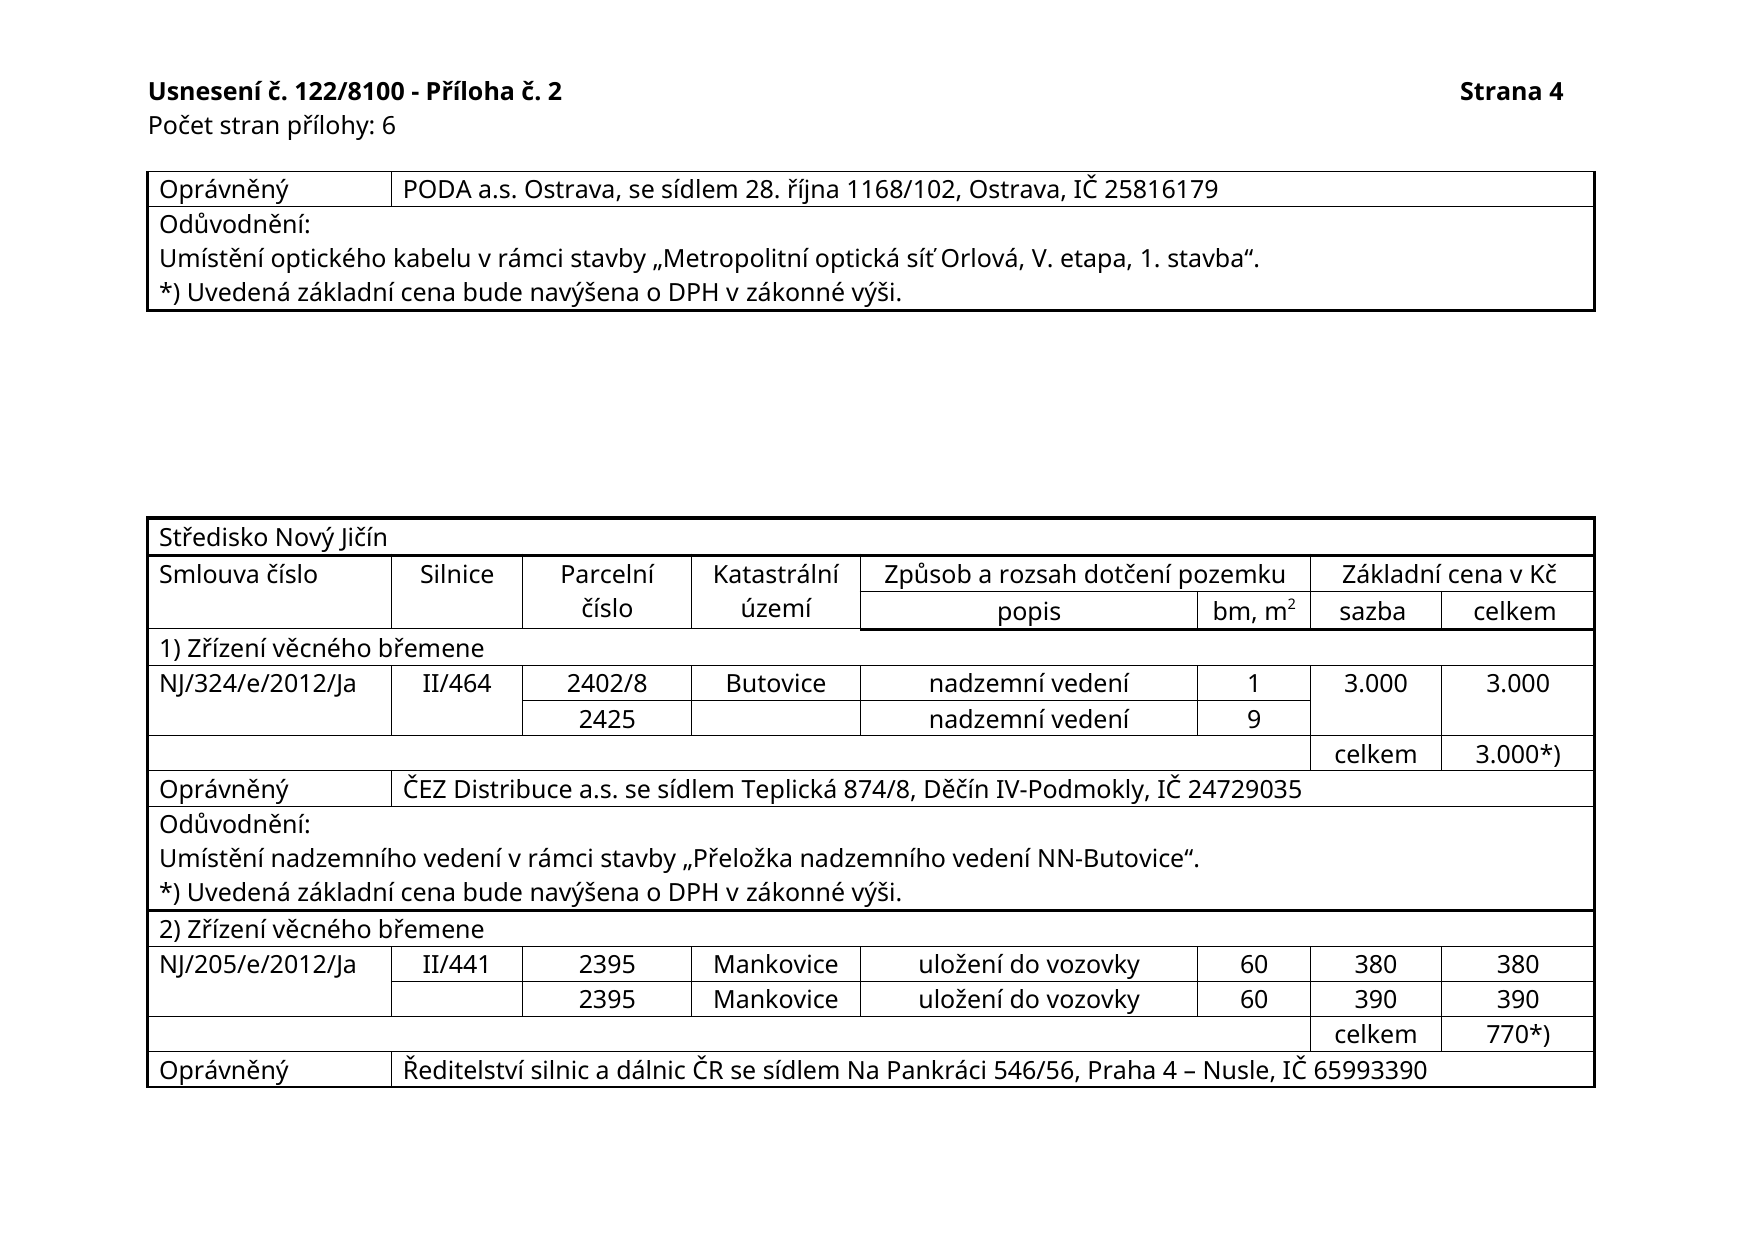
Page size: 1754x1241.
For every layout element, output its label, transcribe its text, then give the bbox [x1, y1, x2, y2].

table_cell II/464 [392, 666, 522, 735]
table_cell Ředitelství silnic a dálnic ČR se sídlem Na Pankráci 546/56, Praha 4 – Nusle, IČ 65993390 [392, 1052, 1593, 1086]
table_cell [692, 701, 860, 735]
table_cell Mankovice [692, 982, 860, 1016]
table_cell popis [861, 592, 1197, 628]
table_cell Způsob a rozsah dotčení pozemku [861, 557, 1310, 591]
table_cell Parcelní číslo [523, 557, 691, 628]
table_cell II/441 [392, 947, 522, 981]
table_cell 770*) [1442, 1017, 1593, 1051]
table_cell Oprávněný [149, 172, 391, 206]
table_cell 60 [1198, 947, 1310, 981]
table_cell 2) Zřízení věcného břemene [149, 912, 1593, 946]
table_cell Odůvodnění: Umístění optického kabelu v rámci stavby „Metropolitní optická síť Orlová, V. etapa, 1. stavba“. *) Uvedená základní cena bude navýšena o DPH v zákonné výši. [149, 207, 1593, 309]
table_cell Základní cena v Kč [1311, 557, 1593, 591]
table_cell 1) Zřízení věcného břemene [149, 629, 1593, 665]
table_cell Silnice [392, 557, 522, 628]
table_cell PODA a.s. Ostrava, se sídlem 28. října 1168/102, Ostrava, IČ 25816179 [392, 172, 1593, 206]
table_cell Smlouva číslo [149, 557, 391, 628]
table_cell nadzemní vedení [861, 701, 1197, 735]
table_cell Oprávněný [149, 771, 391, 806]
table_cell 2395 [523, 982, 691, 1016]
table_cell 1 [1198, 666, 1310, 700]
table_cell 9 [1198, 701, 1310, 735]
table_cell [392, 982, 522, 1016]
table_cell Odůvodnění: Umístění nadzemního vedení v rámci stavby „Přeložka nadzemního vedení NN-Butovice“. *) Uvedená základní cena bude navýšena o DPH v zákonné výši. [149, 807, 1593, 909]
table_cell [149, 736, 1310, 770]
table_cell Katastrální území [692, 557, 860, 628]
table_cell Butovice [692, 666, 860, 700]
table_cell bm, m2 [1198, 592, 1310, 628]
table_cell 2402/8 [523, 666, 691, 700]
table_cell 390 [1311, 982, 1441, 1016]
table_cell uložení do vozovky [861, 982, 1197, 1016]
table_cell 2425 [523, 701, 691, 735]
table_cell uložení do vozovky [861, 947, 1197, 981]
table_cell [149, 1017, 1310, 1051]
table_cell 3.000*) [1442, 736, 1593, 770]
table_header Středisko Nový Jičín [149, 520, 1593, 553]
table_cell nadzemní vedení [861, 666, 1197, 700]
table_cell celkem [1442, 592, 1593, 628]
table_cell 380 [1311, 947, 1441, 981]
table_cell ČEZ Distribuce a.s. se sídlem Teplická 874/8, Děčín IV-Podmokly, IČ 24729035 [392, 771, 1593, 806]
table_cell Oprávněný [149, 1052, 391, 1086]
table_cell sazba [1311, 592, 1441, 628]
table_cell 2395 [523, 947, 691, 981]
table_cell 3.000 [1311, 666, 1441, 735]
table_cell celkem [1311, 736, 1441, 770]
table_cell Mankovice [692, 947, 860, 981]
table_cell 3.000 [1442, 666, 1593, 735]
table_cell 60 [1198, 982, 1310, 1016]
table_cell NJ/205/e/2012/Ja [149, 947, 391, 1016]
table_cell NJ/324/e/2012/Ja [149, 666, 391, 735]
table_cell celkem [1311, 1017, 1441, 1051]
table_cell 390 [1442, 982, 1593, 1016]
table_cell 380 [1442, 947, 1593, 981]
